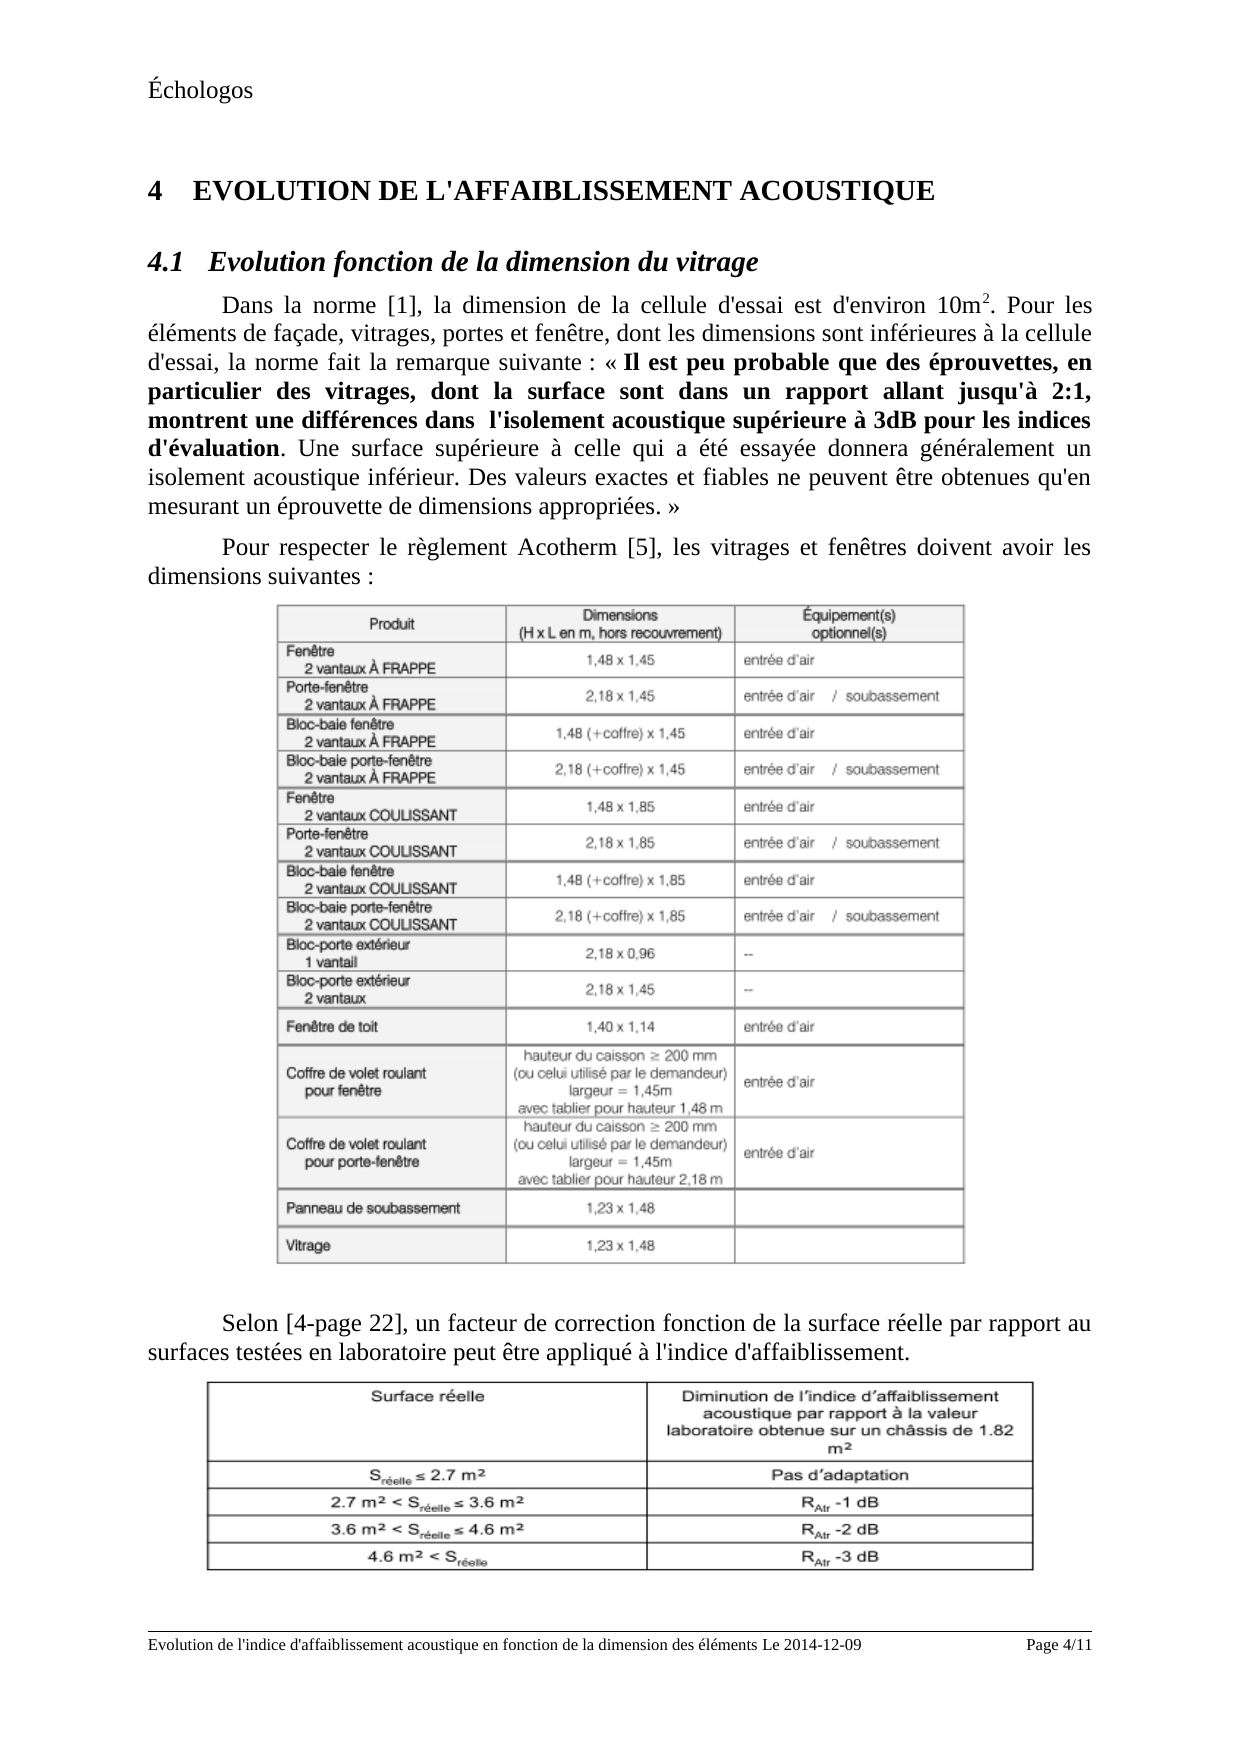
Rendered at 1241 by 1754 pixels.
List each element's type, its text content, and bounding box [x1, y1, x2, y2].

text Pour respecter le règlement Acotherm [5], les vitrages et fenêtres doivent avoir les dimensions suivantes : [148, 532, 1092, 590]
text Selon [4-page 22], un facteur de correction fonction de la surface réelle par rapport au surfaces testées en laboratoire peut être appliqué à l'indice d'affaiblissement. [148, 1308, 1092, 1366]
subtitle Evolution fonction de la dimension du vitrage [148, 244, 1092, 277]
picture [201, 1378, 1040, 1574]
subtitle Evolution de l'affaiblissement acoustique [148, 173, 1092, 206]
picture [274, 602, 966, 1267]
text Dans la norme [1], la dimension de la cellule d'essai est d'environ 10m2. Pour les éléments de façade, vitrages, portes et fenêtre, dont les dimensions sont inférieures à la cellule d'essai, la norme fait la remarque suivante : « Il est peu probable que des éprouvettes, en particulier des vitrages, dont la surface sont dans un rapport allant jusqu'à 2:1, montrent une différences dans l'isolement acoustique supérieure à 3dB pour les indices d'évaluation. Une surface supérieure à celle qui a été essayée donnera généralement un isolement acoustique inférieur. Des valeurs exactes et fiables ne peuvent être obtenues qu'en mesurant un éprouvette de dimensions appropriées. » [148, 290, 1092, 520]
